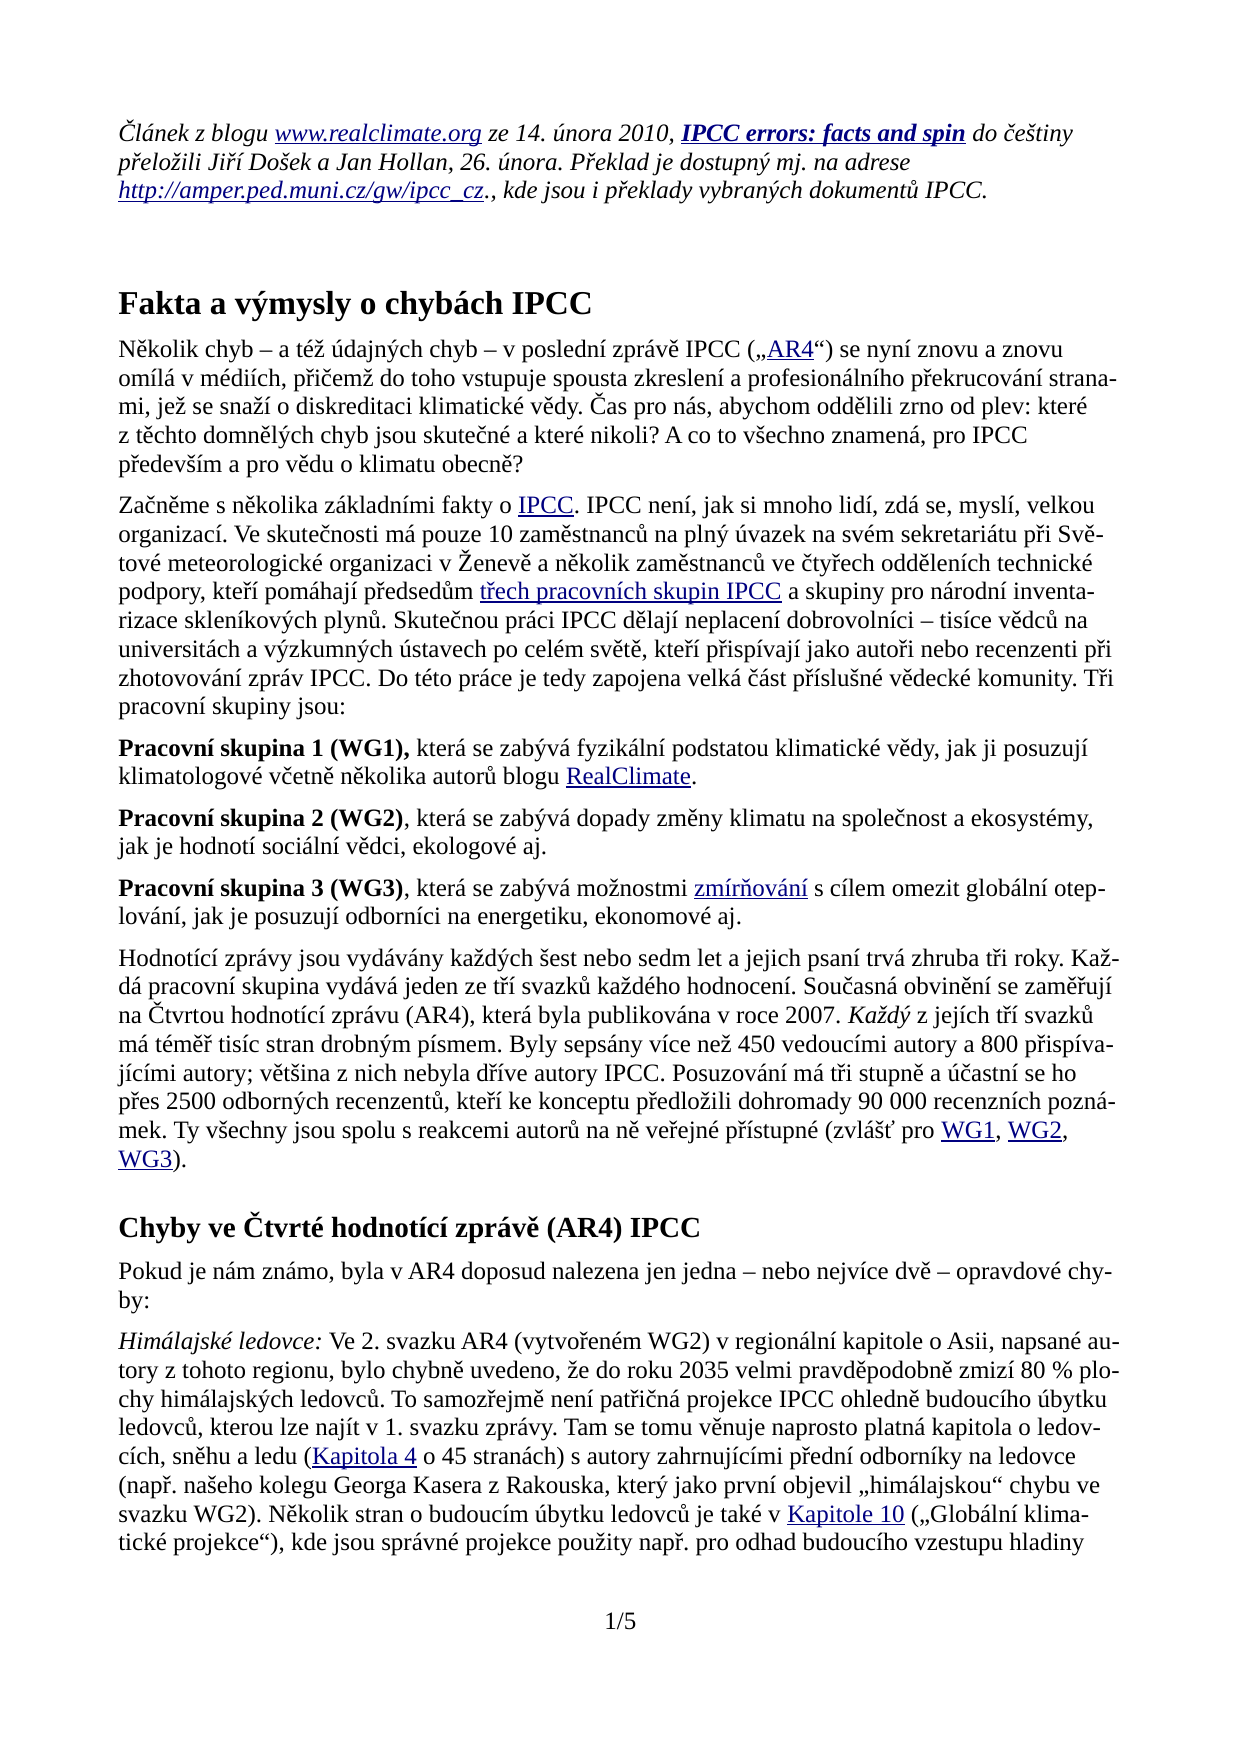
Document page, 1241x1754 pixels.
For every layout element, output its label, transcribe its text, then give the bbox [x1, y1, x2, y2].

subtitle Chyby ve Čtvrté hodnotící zprávě (AR4) IPCC [118, 1210, 1122, 1244]
text Pracovní skupina 1 (WG1), která se zabývá fyzikální podstatou klimatické vědy, jak ji posuzují klimatologové včetně několika autorů blogu RealClimate. [118, 733, 1122, 790]
text Himálajské ledovce: Ve 2. svazku AR4 (vytvořeném WG2) v regionální kapitole o Asii, napsané au­tory z tohoto regionu, bylo chybně uvedeno, že do roku 2035 velmi pravděpodobně zmizí 80 % plo­chy himálajských ledovců. To samozřejmě není patřičná projekce IPCC ohledně budoucího úbytku ledovců, kterou lze najít v 1. svazku zprávy. Tam se tomu věnuje naprosto platná kapitola o ledov­cích, sněhu a ledu (Kapitola 4 o 45 stranách) s autory zahrnujícími přední odborníky na ledovce (např. našeho kolegu Georga Kasera z Rakouska, který jako první objevil „himálajskou“ chybu ve svazku WG2). Několik stran o budoucím úbytku ledovců je také v Kapitole 10 („Globální klima­tické projekce“), kde jsou správné projekce použity např. pro odhad budoucího vzestupu hladiny [118, 1326, 1122, 1556]
text Hodnotící zprávy jsou vydávány každých šest nebo sedm let a jejich psaní trvá zhruba tři roky. Kaž­dá pracovní skupina vydává jeden ze tří svazků každého hodnocení. Současná obvinění se zaměřují na Čtvrtou hodnotící zprávu (AR4), která byla publikována v roce 2007. Každý z jejích tří svazků má téměř tisíc stran drobným písmem. Byly sepsány více než 450 vedoucími autory a 800 přispíva­jícími autory; většina z nich nebyla dříve autory IPCC. Posuzování má tři stupně a účastní se ho přes 2500 odborných recenzentů, kteří ke konceptu předložili dohromady 90 000 recenzních pozná­mek. Ty všechny jsou spolu s reakcemi autorů na ně veřejné přístupné (zvlášť pro WG1, WG2, WG3). [118, 943, 1122, 1173]
text Několik chyb – a též údajných chyb – v poslední zprávě IPCC („AR4“) se nyní znovu a znovu omílá v médiích, přičemž do toho vstupuje spousta zkreslení a profesionálního překrucování strana­mi, jež se snaží o diskreditaci klimatické vědy. Čas pro nás, abychom oddělili zrno od plev: které z těchto domnělých chyb jsou skutečné a které nikoli? A co to všechno znamená, pro IPCC především a pro vědu o klimatu obecně? [118, 334, 1122, 478]
subtitle Fakta a výmysly o chybách IPCC [118, 283, 1122, 321]
text Pracovní skupina 2 (WG2), která se zabývá dopady změny klimatu na společnost a ekosystémy, jak je hodnotí sociální vědci, ekologové aj. [118, 803, 1122, 860]
text Pokud je nám známo, byla v AR4 doposud nalezena jen jedna – nebo nejvíce dvě – opravdové chy­by: [118, 1256, 1122, 1314]
text Článek z blogu www.realclimate.org ze 14. února 2010, IPCC errors: facts and spin do češtiny přeložili Jiří Došek a Jan Hollan, 26. února. Překlad je dostupný mj. na adrese http://amper.ped.muni.cz/gw/ipcc_cz., kde jsou i překlady vybraných dokumentů IPCC. [118, 118, 1122, 204]
text Pracovní skupina 3 (WG3), která se zabývá možnostmi zmírňování s cílem omezit globální otep­lování, jak je posuzují odborníci na energetiku, ekonomové aj. [118, 873, 1122, 930]
text Začněme s několika základními fakty o IPCC. IPCC není, jak si mnoho lidí, zdá se, myslí, velkou organizací. Ve skutečnosti má pouze 10 zaměstnanců na plný úvazek na svém sekretariátu při Svě­tové meteorologické organizaci v Ženevě a několik zaměstnanců ve čtyřech odděleních technické podpory, kteří pomáhají předsedům třech pracovních skupin IPCC a skupiny pro národní inventa­rizace skleníkových plynů. Skutečnou práci IPCC dělají neplacení dobrovolníci – tisíce vědců na universitách a výzkumných ústavech po celém světě, kteří přispívají jako autoři nebo recenzenti při zhotovování zpráv IPCC. Do této práce je tedy zapojena velká část příslušné vědecké komunity. Tři pracovní skupiny jsou: [118, 490, 1122, 720]
